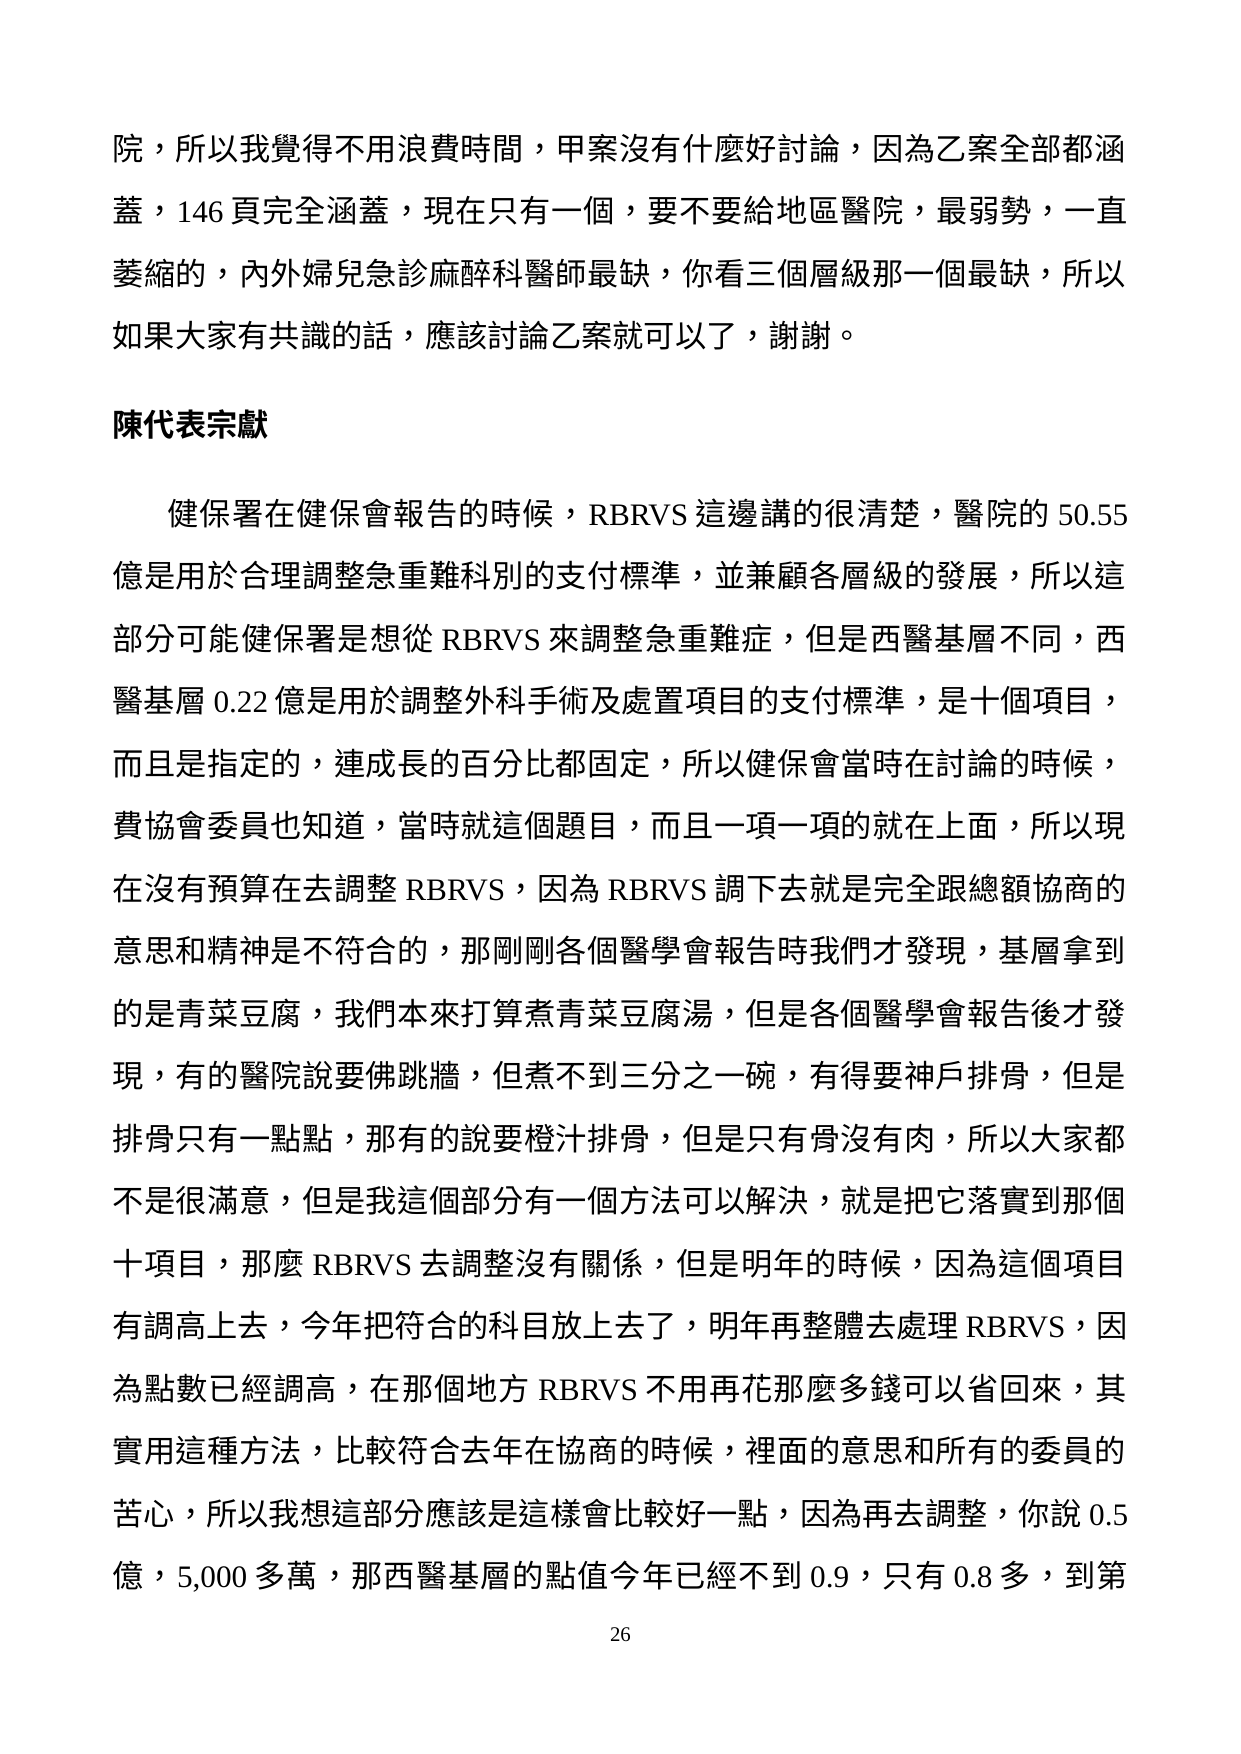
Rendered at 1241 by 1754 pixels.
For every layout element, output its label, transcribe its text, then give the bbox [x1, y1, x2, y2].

text 陳代表宗獻 [112, 381, 1128, 444]
text 主席、各位代表、各位先進，剛剛聽了各專科醫學會報告後，我們恍然大悟，所有的人都以為這是請專家做出的決定，其實專家都是在署裡的長官指導，什麼可以調、不什麼能調，後面的導演劇本是署裡，各位專科醫學會扮演一個布袋戲偶，他叫我調右邊我就調右邊，他叫我調左邊我就調左邊，剛剛各專科的說明已經非常清楚。第二看今天的這個報告案，讓我們充分了解何謂主場優勢，在這第二案所報告的第二點，對乙案都只寫一個分配的方式，看起來好像醫院協會很沒有水準，就在分錢而已。然後健保署的案都是給專家研擬，每一個什麼都有考慮，我看完說明也是這樣的感覺。但是我要跟大家講，我們翻開資料最後一頁146頁，包括我們小兒科秘書長也好好看，甲案跟乙案，乙案是全盤(醫院協會)是接受甲案的項目，我們也很尊重專家，我們也本來不知道署裡是背後導演，我們以為都是專家研擬，所以我們尊重，大家看甲案跟乙案，幾乎90%都一樣，小兒科秘書長我跟你報告一下，你在下面你的單項，第三調整特定診療項目兒童加成率，兩個幾乎一樣，一個0.5億一個0.49億，調整燒傷都一樣都0.0086億，上面所有的項目，剛剛健保署講的甲案裡面，說的好像很有道理，因為尊重專家，醫院協會也全盤接受，尊重專家，因為他們都端出專家了，如果我們今天知道所謂專家都是在人家已經設定的劇本中運作，那我們就要去好好檢視專家的建議好不好了。大家看後面這張，甲案跟乙案幾乎一模一樣，他只有一個差別就是，乙案後面對於社區型地區醫院，即小型醫院給他較多的幫忙，那是完全為了什麼，我們來看討論案第二案的三，我們這次衛生福利部是怎樣公告，在座有兩個健保會的委員，公告的內容在第18頁「合理調整急重難科別之支付標準，並兼顧各層級醫院之發展」，今天第一個，我覺得署裡陷入一個技術性的迷思，公告沒有說要解決急重難科目，說急重難科目，眼科也有急重難科目，ENT也有，每一科都有急重難科目。急重難科別是因為社會的呼聲說，「內外婦兒四大皆空」，後來又變成五大皆空，急診也空，後來麻醉也空，現在六大皆空，搞不好明年七大皆空、八大皆空，所以是為了解決這些科目，就是內外婦兒沒有醫師，沒人我們有兩個解決方法，像大醫院是什麼，為什麼說要兼顧各層級醫院的發展，因為大醫院與小醫院需求不同，醫學中心是缺少住院醫師，所以衛生福利部有一項政策，大醫院若多一位內外婦兒科住院醫師補助12萬，一年補12萬，已經補助約一、二千位了；但是地區醫院欠的是內外婦兒急診科醫師，所以各自差異不一樣，是要解決這些科別沒有醫師，不是解決技術性急重難項目，甲案就是只有解決前面的問題，我想問的是，所謂公告內容未提及調整門診診察費，我想請問門診診察費是不是支付標準，所謂調整支付標準是一種手段，要解決內外婦兒皆空的問題，因為現在衛生福利部部長是實務出身，比較了解過去調整的方法，每次調整下去都不平衡，所以說要兼顧各層級的發展，小醫院欠什麼，沒有醫師值班，像神經外科，全醫院只有一個醫師，一年365天值班，醫院怎麼做下去，值班費就要很多，但支付標準裡面有值班費嗎？沒有，有待班費嗎?沒有，有的科兩位醫師，一年365天兩個人輪流值班，既然支付標準沒有，所以地區醫院，加在門診診察費，這也是支付標準，完全沒有違背公告，醫院協會跟健保署的差異就是有兼顧層級的發展，如果按甲案的做法，地區醫院本來只有大約10%，經過微調後，差不多11%多，顯然是說地區醫院在現在醫療環境裡發展的太好，占率年年增加，所以地區醫院不應該占率這麼高，所以在外加的資源要減少一點，它的服務總量占18%多不能給這麼多，要抑制一下，如果按甲案就是這樣。醫院協會只不過把它矯正，前面項目只要長官說是專家的意見，我們就全盤接受，所以甲案調的項目，乙案沒有一項沒調，你看第146頁，所以應該把醫院協會的版本的說明中也應寫上去，因為都一樣，完全都一樣，只不過幅度沒有那麼大，都差一點點，像19%變17%，把降下來這些預算移給地區醫院，至少讓地區醫院，現在最弱勢最缺乏內外婦兒急診麻醉科的層級，不要受到二次傷害，不要因外加資源下去，又傷害它一次，所以醫院協會能做的已經是最大的努力，因為醫院協會沒有公權力，只能將前面那個甲案不符合公道跟公告意旨的，把它矯正，至少給地區醫院這個層級，在目前越來越萎縮，而且實質最缺內外婦兒急診麻醉醫師，有的地區醫院急診根本沒辦法排出人，起碼佔率不要太失衡，不要有二次傷害，我們對醫院其他層級表示感謝，李老師是健保界的老先覺，她以前帶健保醫院總額的時候，帶領我們一年多，開10幾次會，帶很多專家及醫院團體代表，一半的代表用選的，一半用團體指派的，開了10幾次會，做出來醫院總額支付方案，完成後請我們吃飯，她說這就是醫院總額的建國大綱，我們聽了很興奮，不知李老師有沒有印象，在這裡面也有提到應給地區醫院一點一元，但永遠做不到，其中第四項，支付標準調整，寫到「要考慮各層級別費用的結構存在相當大的程度差異性，譬如地區醫院基本的診療費用佔總費用的比率相當高，所以要平衡各層級的發展，未來在支付標準都要考量各層級的需求不一樣」，所以這些早就有研究，而且這裡面還有寫要監看，各個層級包括基層、地區醫院 、區域醫院、醫學中心的數據，每半年要檢討一次，服務占率多少、床數變化、各種醫師數的變化，每6個月要在醫院總額討論一次，就是不要讓一些層級過度膨脹，一些不應該消失的卻消失掉，每6個月要一次。健保署在每次健保會開會，都製作一本，各層級佔率多少，但有做卻沒在看，也沒在檢討，在這次調整方案，對一直萎縮而不應該萎縮，且實質最欠內外婦兒急診麻醉科醫師的地區醫院卻分配最少，當然醫院協會只好站出來主持公道，最少不要有第二次傷害，今天我說這麼多，我覺得這樣才公平，健保署有主場優勢，而我們能做詳細的說明讓大家以及健保會委員瞭解，這兩個案幾乎是雷同，只不過把甲案前面50幾億調整大約4億移給地區醫院，所以我覺得不用浪費時間，甲案沒有什麼好討論，因為乙案全部都涵蓋，146頁完全涵蓋，現在只有一個，要不要給地區醫院，最弱勢，一直萎縮的，內外婦兒急診麻醉科醫師最缺，你看三個層級那一個最缺，所以如果大家有共識的話，應該討論乙案就可以了，謝謝。 [112, 105, 1128, 355]
text 健保署在健保會報告的時候，RBRVS這邊講的很清楚，醫院的50.55億是用於合理調整急重難科別的支付標準，並兼顧各層級的發展，所以這部分可能健保署是想從RBRVS來調整急重難症，但是西醫基層不同，西醫基層0.22億是用於調整外科手術及處置項目的支付標準，是十個項目，而且是指定的，連成長的百分比都固定，所以健保會當時在討論的時候，費協會委員也知道，當時就這個題目，而且一項一項的就在上面，所以現在沒有預算在去調整RBRVS，因為RBRVS調下去就是完全跟總額協商的意思和精神是不符合的，那剛剛各個醫學會報告時我們才發現，基層拿到的是青菜豆腐，我們本來打算煮青菜豆腐湯，但是各個醫學會報告後才發現，有的醫院說要佛跳牆，但煮不到三分之一碗，有得要神戶排骨，但是排骨只有一點點，那有的說要橙汁排骨，但是只有骨沒有肉，所以大家都不是很滿意，但是我這個部分有一個方法可以解決，就是把它落實到那個十項目，那麼RBRVS去調整沒有關係，但是明年的時候，因為這個項目有調高上去，今年把符合的科目放上去了，明年再整體去處理RBRVS，因為點數已經調高，在那個地方RBRVS不用再花那麼多錢可以省回來，其實用這種方法，比較符合去年在協商的時候，裡面的意思和所有的委員的苦心，所以我想這部分應該是這樣會比較好一點，因為再去調整，你說0.5億，5,000多萬，那西醫基層的點值今年已經不到0.9，只有0.8多，到第二季的預估就已經這麼慘了，在這種情況之下，還要從非協商因素去支應，可能不太合理，如果明年再調整，明年得非協商因素有沒有辦法去支付，是沒有，因為明年的醫療服務成本指數是負0.3618，這個地方爭議性太大，應該是想要如何解決這個問題，我初步的建議是這樣。 [112, 470, 1128, 1595]
